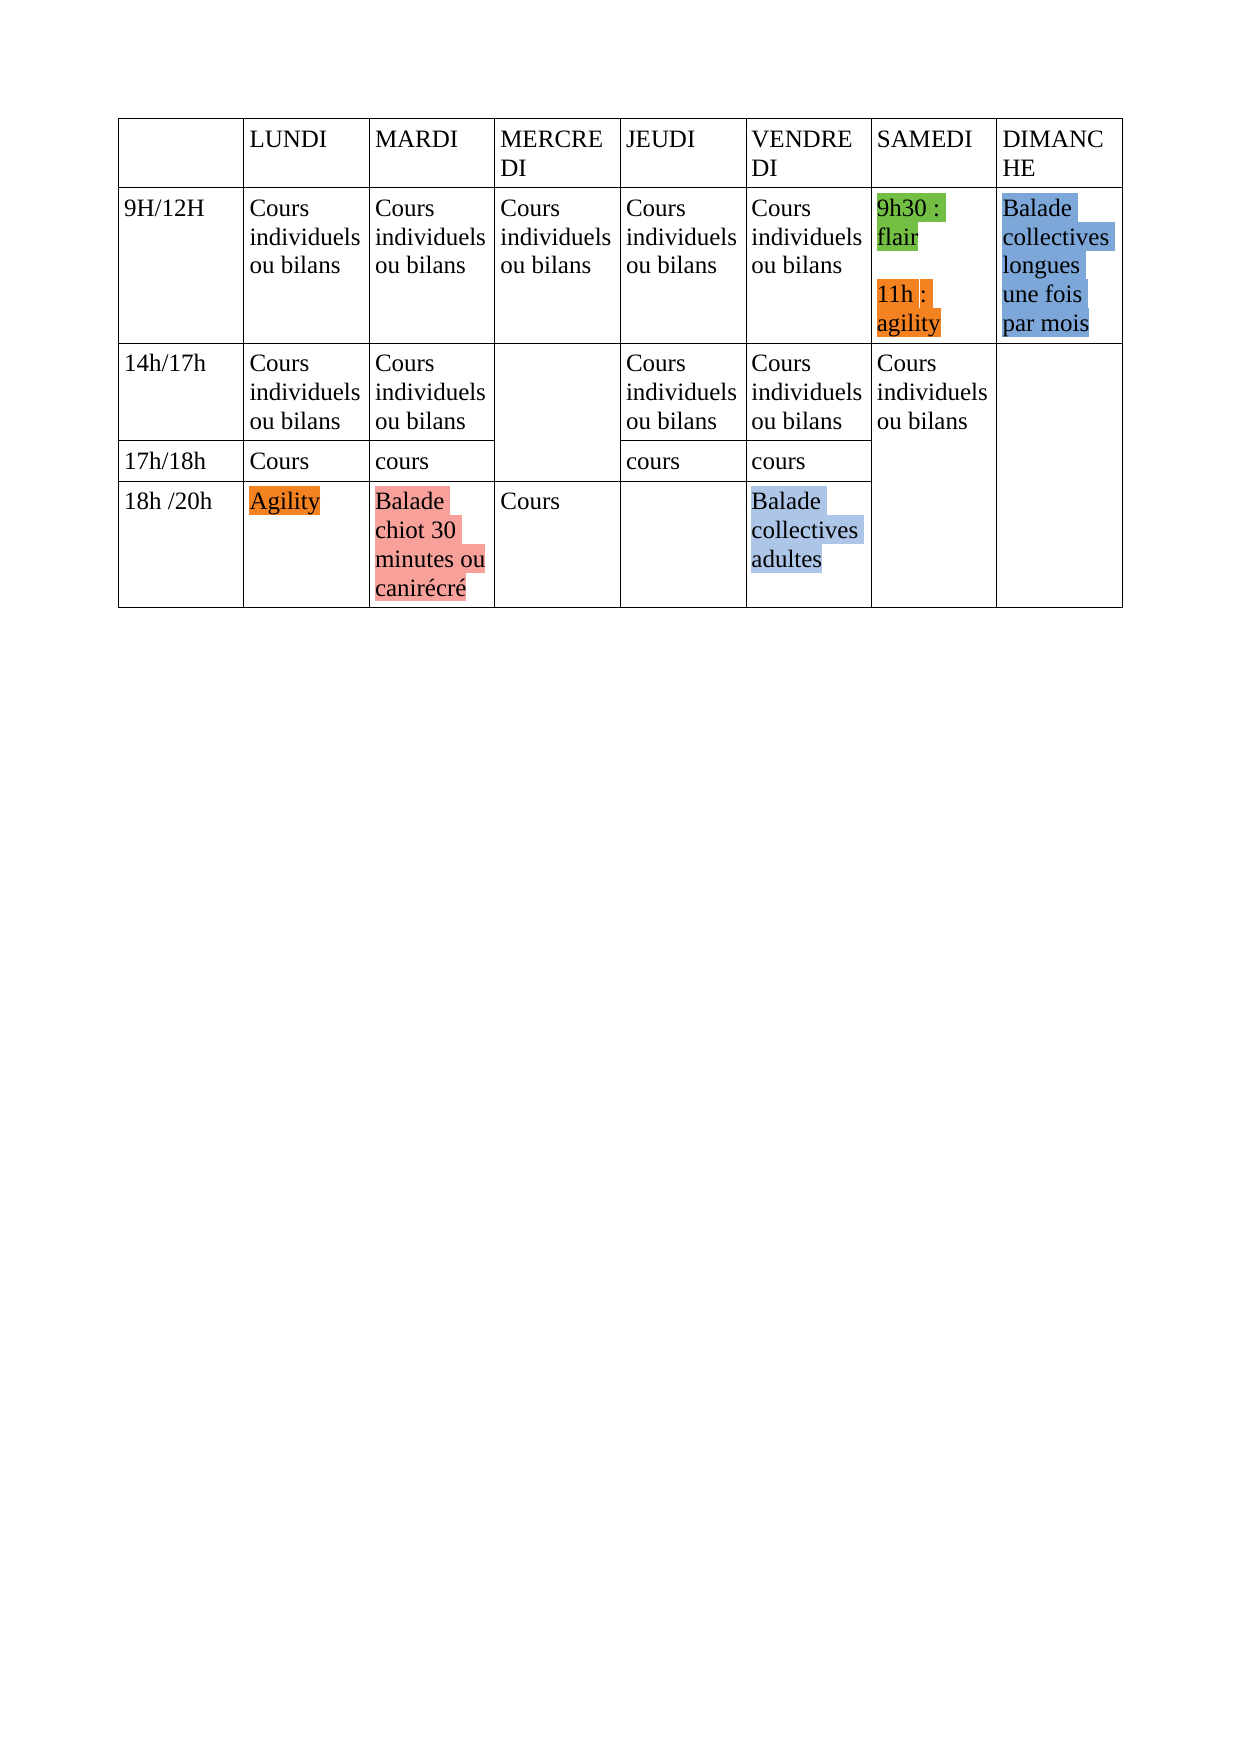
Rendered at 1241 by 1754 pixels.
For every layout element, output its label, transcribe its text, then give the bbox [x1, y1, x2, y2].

table_cell Balade collectives adultes [747, 482, 871, 607]
table_cell 14h/17h [119, 344, 243, 440]
table_cell Cours individuels ou bilans [244, 188, 369, 342]
table_header SAMEDI [872, 119, 996, 187]
table_cell 9H/12H [119, 188, 243, 342]
table_cell Cours [244, 441, 369, 481]
table_header DIMANCHE [997, 119, 1122, 187]
table_cell Balade chiot 30 minutes ou canirécré [370, 482, 494, 607]
table_cell [621, 482, 746, 607]
table_cell Cours individuels ou bilans [244, 344, 369, 440]
table_cell [495, 344, 620, 481]
table_cell 9h30 : flair 11h : agility [872, 188, 996, 342]
table_cell Cours individuels ou bilans [495, 188, 620, 342]
table_header [119, 119, 243, 187]
table_cell cours [747, 441, 871, 481]
table_cell Cours individuels ou bilans [872, 344, 996, 607]
table_header JEUDI [621, 119, 746, 187]
table_cell cours [370, 441, 494, 481]
table_cell Agility [244, 482, 369, 607]
table_cell 18h /20h [119, 482, 243, 607]
table_header VENDREDI [747, 119, 871, 187]
table_cell Cours [495, 482, 620, 607]
table_cell Cours individuels ou bilans [621, 344, 746, 440]
table_cell Cours individuels ou bilans [370, 344, 494, 440]
table_cell 17h/18h [119, 441, 243, 481]
table_cell Cours individuels ou bilans [621, 188, 746, 342]
table_cell Cours individuels ou bilans [747, 188, 871, 342]
table_header MERCREDI [495, 119, 620, 187]
table_cell Cours individuels ou bilans [747, 344, 871, 440]
table_cell cours [621, 441, 746, 481]
table_cell Balade collectives longues une fois par mois [997, 188, 1122, 342]
table_cell [997, 344, 1122, 607]
table_header LUNDI [244, 119, 369, 187]
table_header MARDI [370, 119, 494, 187]
table_cell Cours individuels ou bilans [370, 188, 494, 342]
